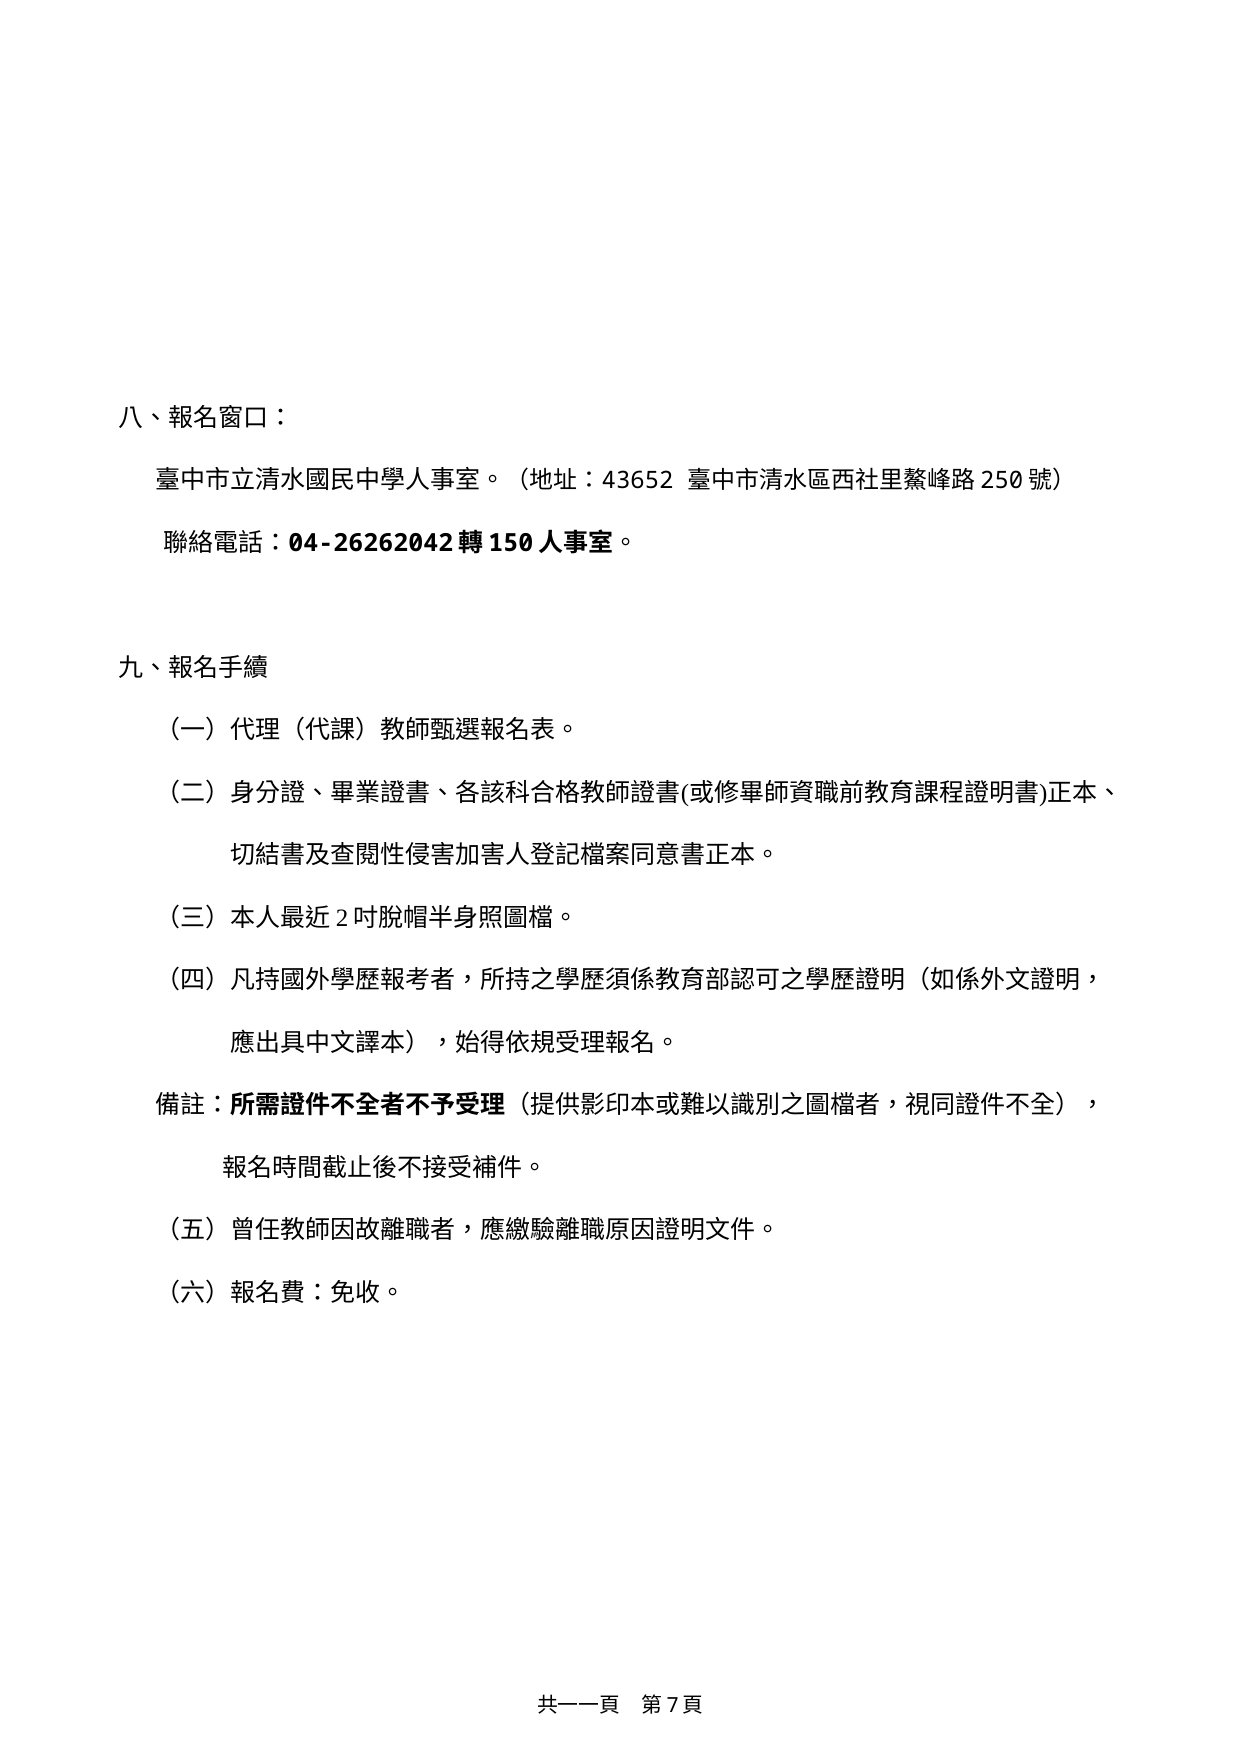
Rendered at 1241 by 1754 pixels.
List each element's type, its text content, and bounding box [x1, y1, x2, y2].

text （三）本人最近2吋脫帽半身照圖檔。 [156, 874, 1122, 936]
text 聯絡電話：04-26262042轉150人事室。 [118, 499, 1122, 561]
text 臺中市立清水國民中學人事室。（地址：43652 臺中市清水區西社里鰲峰路250號） [118, 436, 1122, 499]
text 九、報名手續 [118, 624, 1122, 686]
text 八、報名窗口： [118, 374, 1122, 436]
text （四）凡持國外學歷報考者，所持之學歷須係教育部認可之學歷證明（如係外文證明，應出具中文譯本），始得依規受理報名。 [156, 936, 1122, 1061]
text （五）曾任教師因故離職者，應繳驗離職原因證明文件。 [156, 1186, 1122, 1249]
text （二）身分證、畢業證書、各該科合格教師證書(或修畢師資職前教育課程證明書)正本、切結書及查閱性侵害加害人登記檔案同意書正本。 [156, 749, 1122, 874]
text 備註：所需證件不全者不予受理（提供影印本或難以識別之圖檔者，視同證件不全），報名時間截止後不接受補件。 [156, 1061, 1122, 1186]
text （六）報名費：免收。 [156, 1249, 1122, 1311]
text （一）代理（代課）教師甄選報名表。 [118, 686, 1122, 749]
